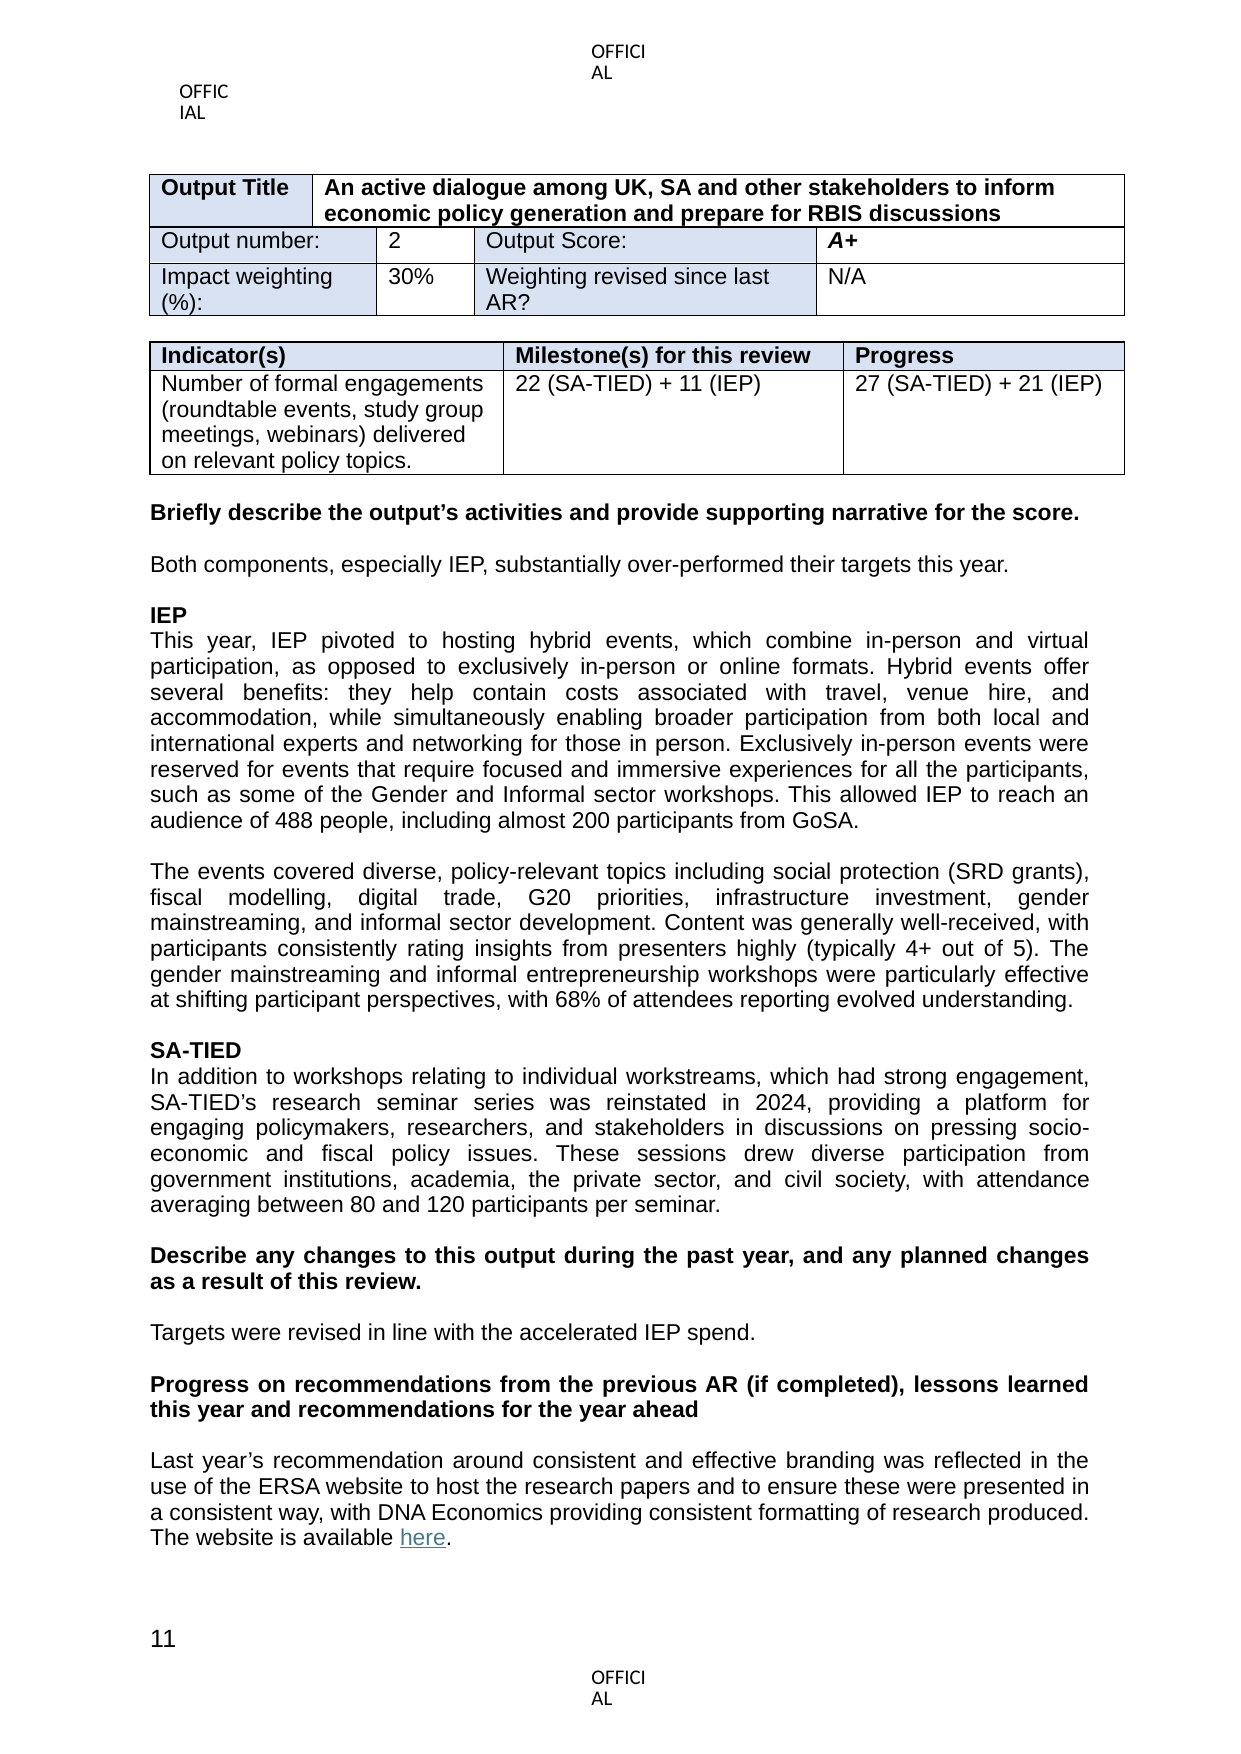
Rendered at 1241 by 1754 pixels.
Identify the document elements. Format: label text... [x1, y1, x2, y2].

table_cell N/A [817, 264, 1124, 315]
text IEP [150, 603, 1090, 628]
text The events covered diverse, policy-relevant topics including social protection (SRD grants), fiscal modelling, digital trade, G20 priorities, infrastructure investment, gender mainstreaming, and informal sector development. Content was generally well-received, with participants consistently rating insights from presenters highly (typically 4+ out of 5). The gender mainstreaming and informal entrepreneurship workshops were particularly effective at shifting participant perspectives, with 68% of attendees reporting evolved understanding. [150, 859, 1090, 1013]
table_header An active dialogue among UK, SA and other stakeholders to inform economic policy generation and prepare for RBIS discussions [313, 175, 1124, 226]
table_cell 22 (SA-TIED) + 11 (IEP) [504, 371, 843, 473]
table_cell 30% [377, 264, 474, 315]
text Progress on recommendations from the previous AR (if completed), lessons learned this year and recommendations for the year ahead [150, 1371, 1090, 1423]
table_cell Weighting revised since last AR? [475, 264, 816, 315]
text Targets were revised in line with the accelerated IEP spend. [150, 1320, 1090, 1346]
table_cell Impact weighting (%): [150, 264, 376, 315]
table_header Output Title [150, 175, 312, 226]
text Both components, especially IEP, substantially over-performed their targets this year. [150, 551, 1090, 577]
text In addition to workshops relating to individual workstreams, which had strong engagement, SA-TIED’s research seminar series was reinstated in 2024, providing a platform for engaging policymakers, researchers, and stakeholders in discussions on pressing socio-economic and fiscal policy issues. These sessions drew diverse participation from government institutions, academia, the private sector, and civil society, with attendance averaging between 80 and 120 participants per seminar. [150, 1064, 1090, 1218]
table_cell 27 (SA-TIED) + 21 (IEP) [844, 371, 1124, 473]
table_header Indicator(s) [151, 343, 503, 370]
table_header Milestone(s) for this review [504, 343, 843, 370]
table_cell Number of formal engagements (roundtable events, study group meetings, webinars) delivered on relevant policy topics. [151, 371, 503, 473]
text Briefly describe the output’s activities and provide supporting narrative for the score. [150, 500, 1090, 526]
table_header Progress [844, 343, 1124, 370]
table_cell A+ [817, 228, 1124, 262]
text SA-TIED [150, 1038, 1090, 1064]
text Describe any changes to this output during the past year, and any planned changes as a result of this review. [150, 1243, 1090, 1294]
table_cell Output number: [150, 228, 376, 262]
table_cell 2 [377, 228, 474, 262]
table_cell Output Score: [475, 228, 816, 262]
text This year, IEP pivoted to hosting hybrid events, which combine in-person and virtual participation, as opposed to exclusively in-person or online formats. Hybrid events offer several benefits: they help contain costs associated with travel, venue hire, and accommodation, while simultaneously enabling broader participation from both local and international experts and networking for those in person. Exclusively in-person events were reserved for events that require focused and immersive experiences for all the participants, such as some of the Gender and Informal sector workshops. This allowed IEP to reach an audience of 488 people, including almost 200 participants from GoSA. [150, 628, 1090, 833]
text Last year’s recommendation around consistent and effective branding was reflected in the use of the ERSA website to host the research papers and to ensure these were presented in a consistent way, with DNA Economics providing consistent formatting of research produced. The website is available here. [150, 1448, 1090, 1551]
